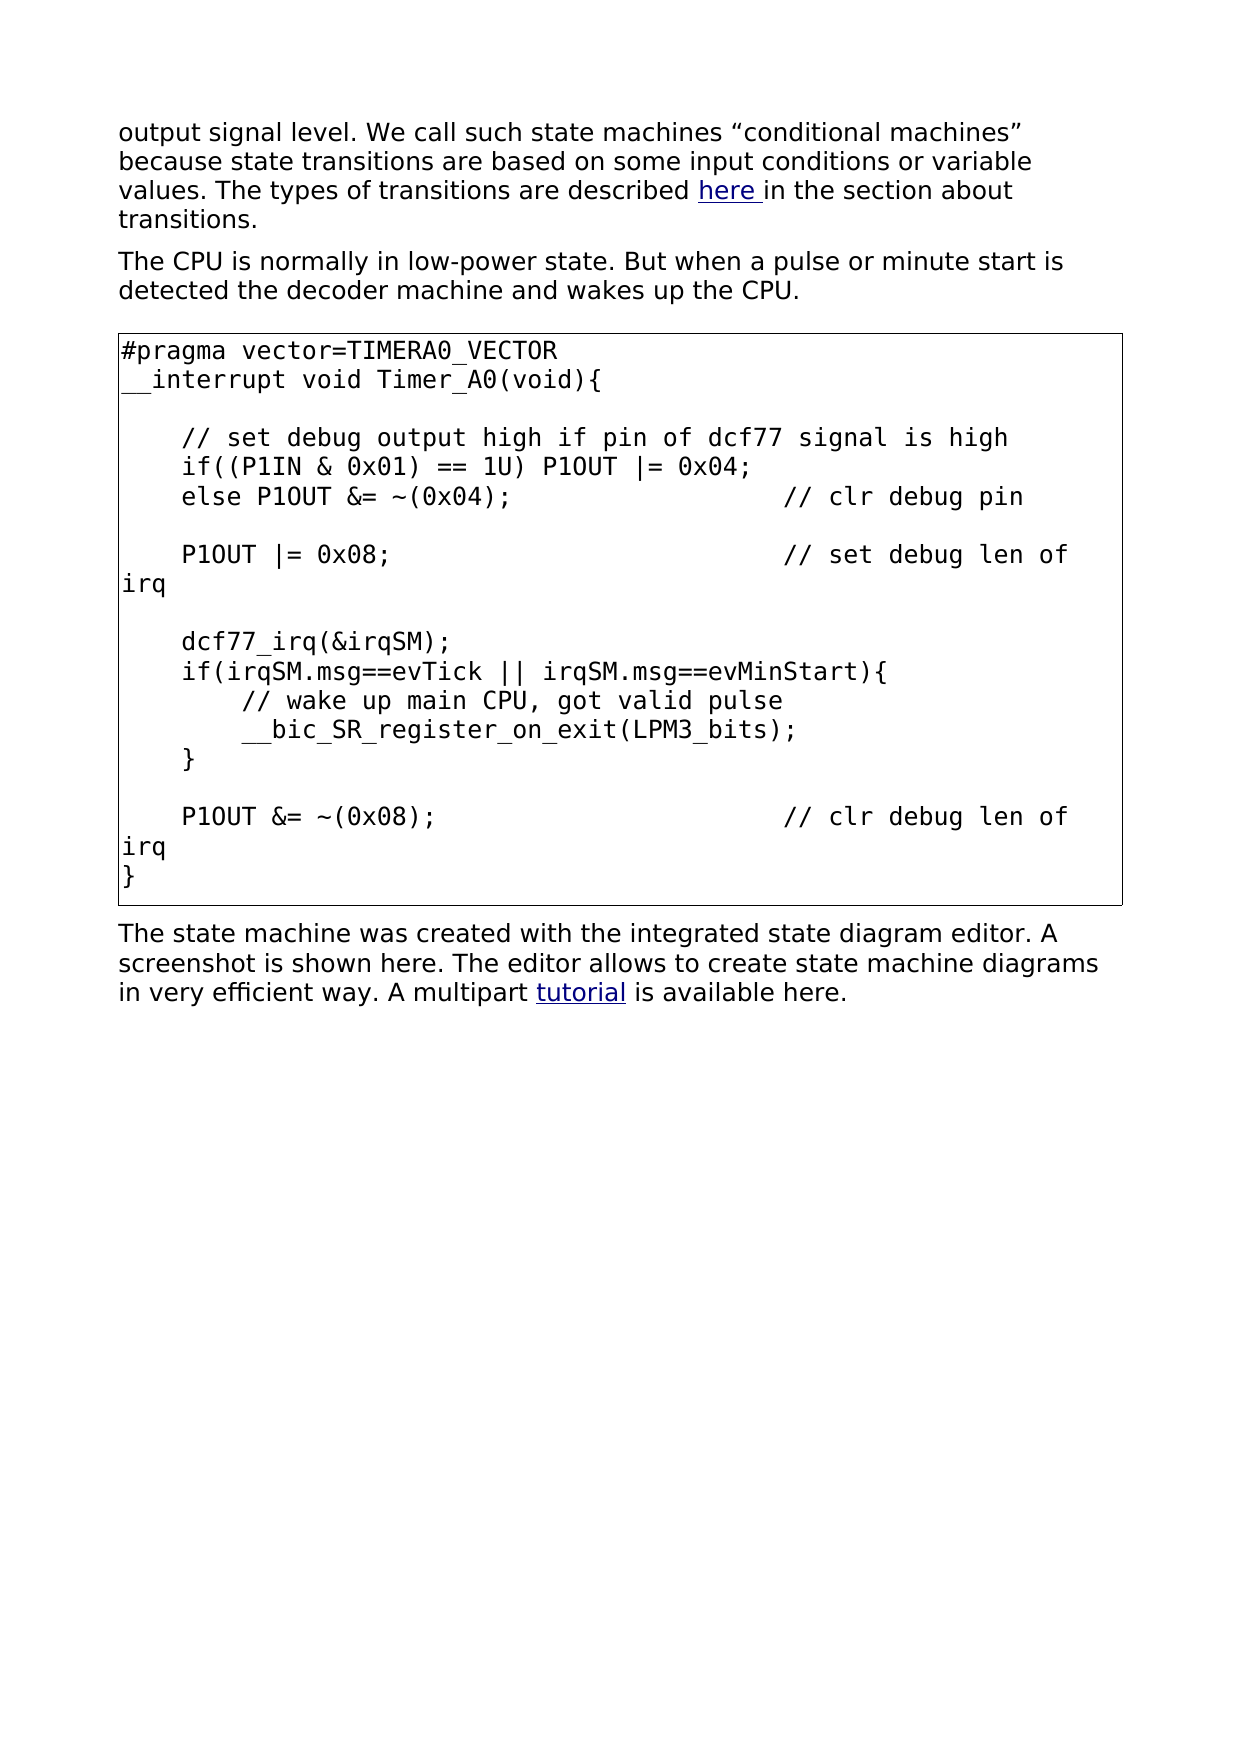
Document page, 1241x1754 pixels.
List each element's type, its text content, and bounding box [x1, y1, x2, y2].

text The state machine was created with the integrated state diagram editor. A screenshot is shown here. The editor allows to create state machine diagrams in very efficient way. A multipart tutorial is available here. [118, 920, 1122, 1007]
text The CPU is normally in low-power state. But when a pulse or minute start is detected the decoder machine and wakes up the CPU. [118, 247, 1122, 306]
table_header #pragma vector=TIMERA0_VECTOR __interrupt void Timer_A0(void){ // set debug output high if pin of dcf77 signal is high if((P1IN & 0x01) == 1U) P1OUT |= 0x04; else P1OUT &= ~(0x04); // clr debug pin P1OUT |= 0x08; // set debug len of irq dcf77_irq(&irqSM); if(irqSM.msg==evTick || irqSM.msg==evMinStart){ // wake up main CPU, got valid pulse __bic_SR_register_on_exit(LPM3_bits); } P1OUT &= ~(0x08); // clr debug len of irq } [119, 334, 1122, 905]
text output signal level. We call such state machines “conditional machines” because state transitions are based on some input conditions or variable values. The types of transitions are described here in the section about transitions. [118, 118, 1122, 235]
